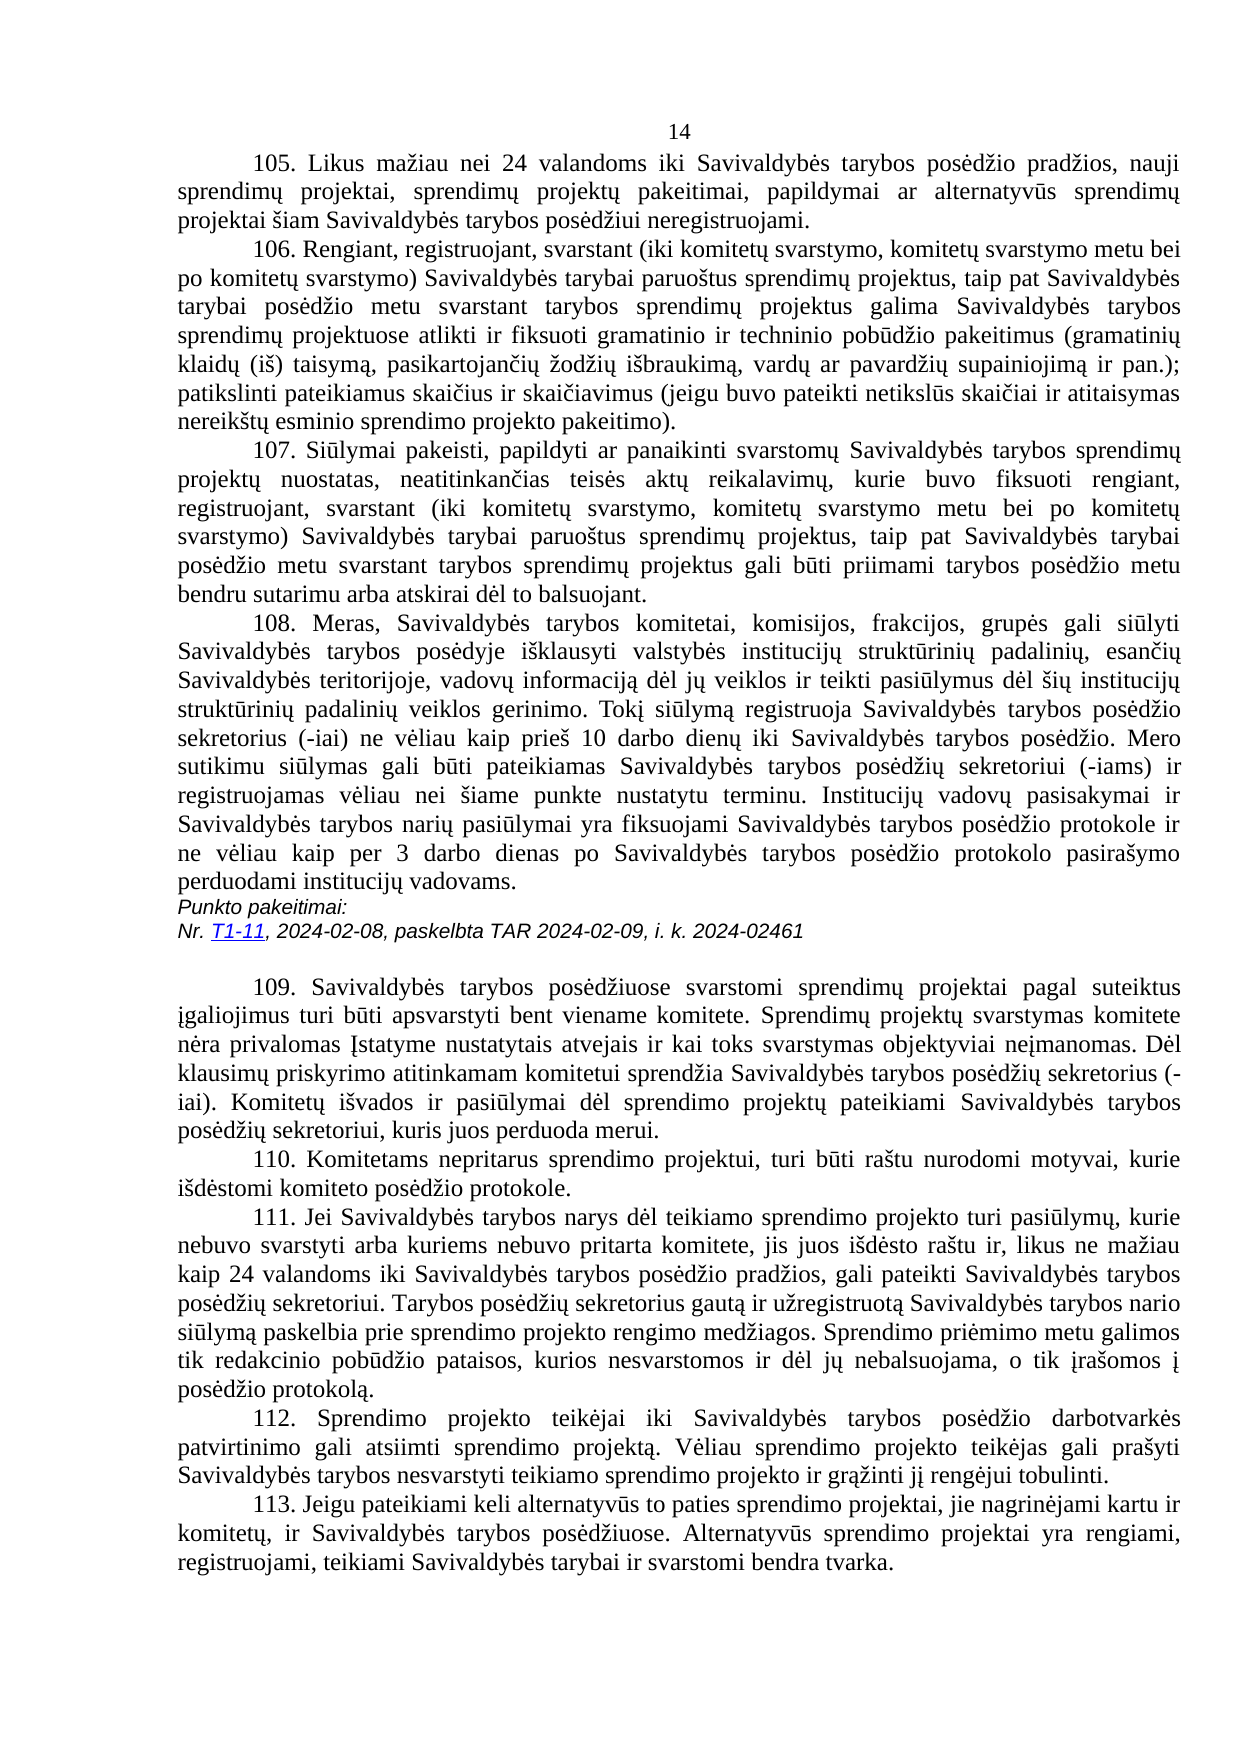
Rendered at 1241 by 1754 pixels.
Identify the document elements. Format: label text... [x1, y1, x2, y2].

text Nr. T1-11, 2024-02-08, paskelbta TAR 2024-02-09, i. k. 2024-02461 [177, 919, 1181, 943]
text 109. Savivaldybės tarybos posėdžiuose svarstomi sprendimų projektai pagal suteiktus įgaliojimus turi būti apsvarstyti bent viename komitete. Sprendimų projektų svarstymas komitete nėra privalomas Įstatyme nustatytais atvejais ir kai toks svarstymas objektyviai neįmanomas. Dėl klausimų priskyrimo atitinkamam komitetui sprendžia Savivaldybės tarybos posėdžių sekretorius (-iai). Komitetų išvados ir pasiūlymai dėl sprendimo projektų pateikiami Savivaldybės tarybos posėdžių sekretoriui, kuris juos perduoda merui. [177, 972, 1181, 1144]
text 110. Komitetams nepritarus sprendimo projektui, turi būti raštu nurodomi motyvai, kurie išdėstomi komiteto posėdžio protokole. [177, 1144, 1181, 1202]
text 107. Siūlymai pakeisti, papildyti ar panaikinti svarstomų Savivaldybės tarybos sprendimų projektų nuostatas, neatitinkančias teisės aktų reikalavimų, kurie buvo fiksuoti rengiant, registruojant, svarstant (iki komitetų svarstymo, komitetų svarstymo metu bei po komitetų svarstymo) Savivaldybės tarybai paruoštus sprendimų projektus, taip pat Savivaldybės tarybai posėdžio metu svarstant tarybos sprendimų projektus gali būti priimami tarybos posėdžio metu bendru sutarimu arba atskirai dėl to balsuojant. [177, 435, 1181, 608]
text 108. Meras, Savivaldybės tarybos komitetai, komisijos, frakcijos, grupės gali siūlyti Savivaldybės tarybos posėdyje išklausyti valstybės institucijų struktūrinių padalinių, esančių Savivaldybės teritorijoje, vadovų informaciją dėl jų veiklos ir teikti pasiūlymus dėl šių institucijų struktūrinių padalinių veiklos gerinimo. Tokį siūlymą registruoja Savivaldybės tarybos posėdžio sekretorius (-iai) ne vėliau kaip prieš 10 darbo dienų iki Savivaldybės tarybos posėdžio. Mero sutikimu siūlymas gali būti pateikiamas Savivaldybės tarybos posėdžių sekretoriui (-iams) ir registruojamas vėliau nei šiame punkte nustatytu terminu. Institucijų vadovų pasisakymai ir Savivaldybės tarybos narių pasiūlymai yra fiksuojami Savivaldybės tarybos posėdžio protokole ir ne vėliau kaip per 3 darbo dienas po Savivaldybės tarybos posėdžio protokolo pasirašymo perduodami institucijų vadovams. [177, 608, 1181, 895]
text Punkto pakeitimai: [177, 895, 1181, 919]
text 111. Jei Savivaldybės tarybos narys dėl teikiamo sprendimo projekto turi pasiūlymų, kurie nebuvo svarstyti arba kuriems nebuvo pritarta komitete, jis juos išdėsto raštu ir, likus ne mažiau kaip 24 valandoms iki Savivaldybės tarybos posėdžio pradžios, gali pateikti Savivaldybės tarybos posėdžių sekretoriui. Tarybos posėdžių sekretorius gautą ir užregistruotą Savivaldybės tarybos nario siūlymą paskelbia prie sprendimo projekto rengimo medžiagos. Sprendimo priėmimo metu galimos tik redakcinio pobūdžio pataisos, kurios nesvarstomos ir dėl jų nebalsuojama, o tik įrašomos į posėdžio protokolą. [177, 1202, 1181, 1403]
text 112. Sprendimo projekto teikėjai iki Savivaldybės tarybos posėdžio darbotvarkės patvirtinimo gali atsiimti sprendimo projektą. Vėliau sprendimo projekto teikėjas gali prašyti Savivaldybės tarybos nesvarstyti teikiamo sprendimo projekto ir grąžinti jį rengėjui tobulinti. [177, 1403, 1181, 1489]
text 113. Jeigu pateikiami keli alternatyvūs to paties sprendimo projektai, jie nagrinėjami kartu ir komitetų, ir Savivaldybės tarybos posėdžiuose. Alternatyvūs sprendimo projektai yra rengiami, registruojami, teikiami Savivaldybės tarybai ir svarstomi bendra tvarka. [177, 1489, 1181, 1576]
text 105. Likus mažiau nei 24 valandoms iki Savivaldybės tarybos posėdžio pradžios, nauji sprendimų projektai, sprendimų projektų pakeitimai, papildymai ar alternatyvūs sprendimų projektai šiam Savivaldybės tarybos posėdžiui neregistruojami. [177, 148, 1181, 234]
text 106. Rengiant, registruojant, svarstant (iki komitetų svarstymo, komitetų svarstymo metu bei po komitetų svarstymo) Savivaldybės tarybai paruoštus sprendimų projektus, taip pat Savivaldybės tarybai posėdžio metu svarstant tarybos sprendimų projektus galima Savivaldybės tarybos sprendimų projektuose atlikti ir fiksuoti gramatinio ir techninio pobūdžio pakeitimus (gramatinių klaidų (iš) taisymą, pasikartojančių žodžių išbraukimą, vardų ar pavardžių supainiojimą ir pan.); patikslinti pateikiamus skaičius ir skaičiavimus (jeigu buvo pateikti netikslūs skaičiai ir atitaisymas nereikštų esminio sprendimo projekto pakeitimo). [177, 234, 1181, 435]
